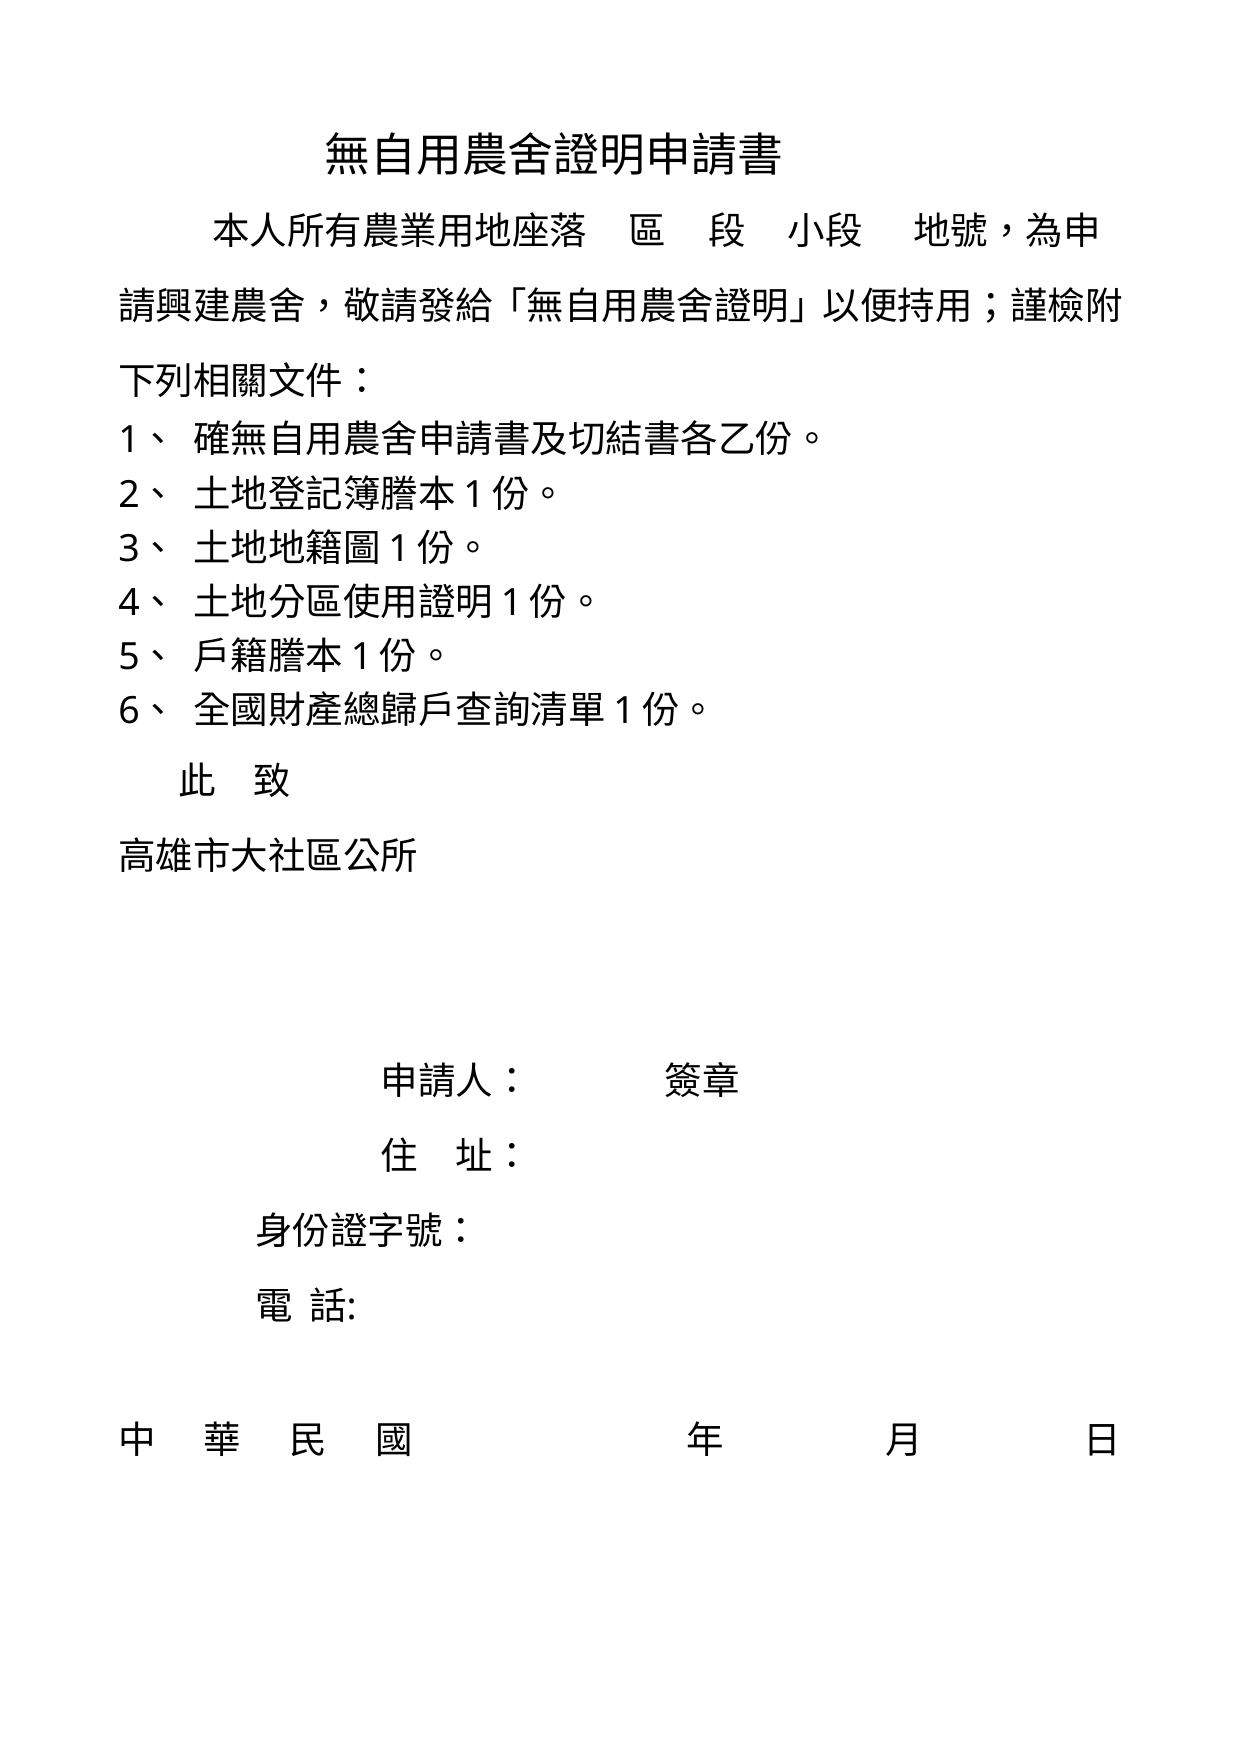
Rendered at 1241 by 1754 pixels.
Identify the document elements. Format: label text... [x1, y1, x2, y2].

text 高雄市大社區公所 [118, 809, 1122, 884]
list 土地登記簿謄本1份。 [118, 464, 1122, 518]
text 電 話: [118, 1259, 1122, 1334]
list 戶籍謄本1份。 [118, 626, 1122, 680]
text 本人所有農業用地座落 區 段 小段 地號，為申請興建農舍，敬請發給「無自用農舍證明」以便持用；謹檢附下列相關文件： [118, 184, 1122, 409]
text 中華民國 年 月 日 [118, 1409, 1122, 1464]
list 土地地籍圖1份。 [118, 518, 1122, 572]
list 全國財產總歸戶查詢清單1份。 [118, 680, 1122, 734]
list 土地分區使用證明1份。 [118, 572, 1122, 626]
text 此 致 [118, 734, 1122, 809]
text 無自用農舍證明申請書 [118, 118, 1122, 184]
list 確無自用農舍申請書及切結書各乙份。 [118, 409, 1122, 464]
text 身份證字號： [118, 1184, 1122, 1259]
text 申請人： 簽章 [118, 1034, 1122, 1109]
text 住 址： [118, 1109, 1122, 1184]
